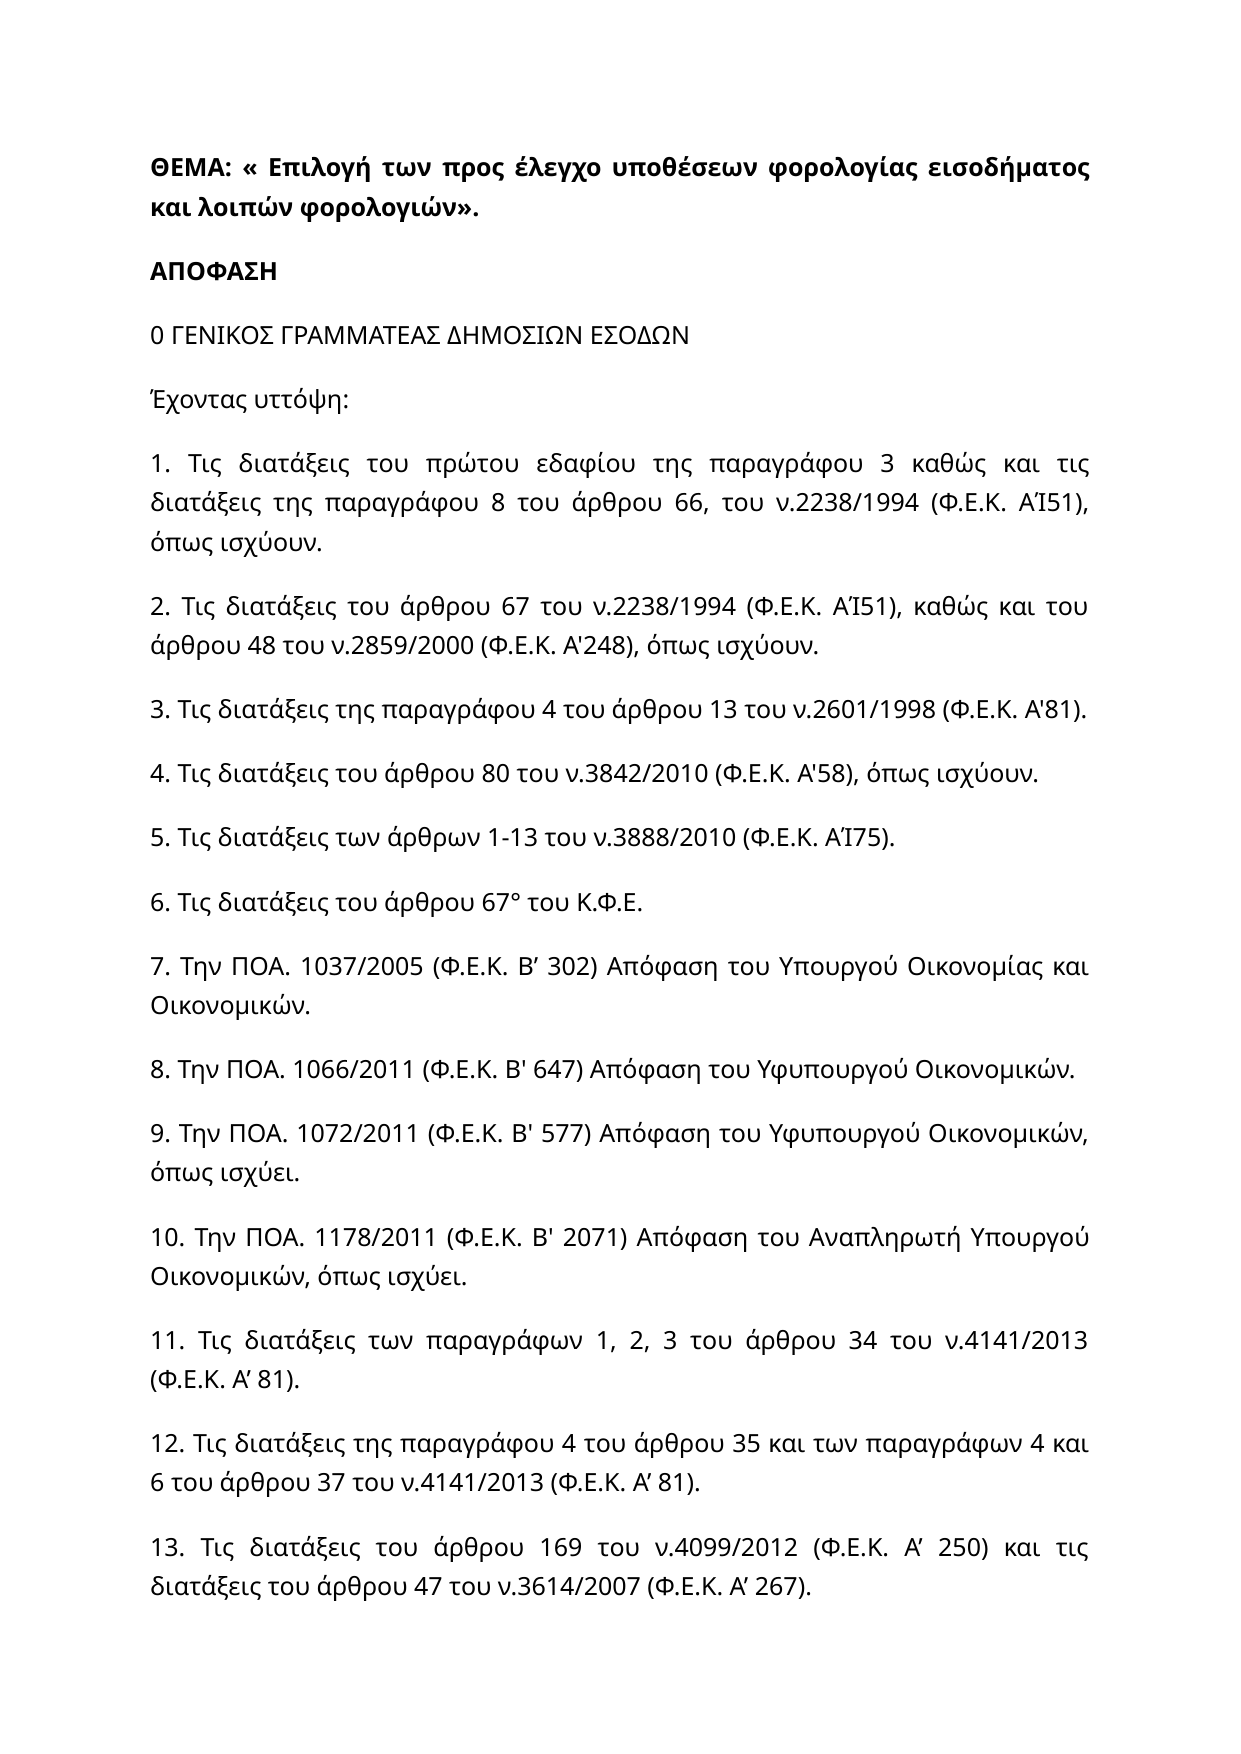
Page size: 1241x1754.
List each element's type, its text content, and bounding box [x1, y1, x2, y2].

text 9. Την ΠΟΑ. 1072/2011 (Φ.Ε.Κ. Β' 577) Απόφαση του Υφυπουργού Οικονομικών, όπως ισχύει. [150, 1116, 1090, 1189]
text 5. Τις διατάξεις των άρθρων 1-13 του ν.3888/2010 (Φ.Ε.Κ. ΑΊ75). [150, 820, 1090, 854]
text 3. Τις διατάξεις της παραγράφου 4 του άρθρου 13 του ν.2601/1998 (Φ.Ε.Κ. Α'81). [150, 692, 1090, 726]
text 4. Τις διατάξεις του άρθρου 80 του ν.3842/2010 (Φ.Ε.Κ. Α'58), όπως ισχύουν. [150, 756, 1090, 790]
text 2. Τις διατάξεις του άρθρου 67 του ν.2238/1994 (Φ.Ε.Κ. ΑΊ51), καθώς και του άρθρου 48 του ν.2859/2000 (Φ.Ε.Κ. Α'248), όπως ισχύουν. [150, 588, 1090, 662]
text ΘΕΜΑ: « Επιλογή των προς έλεγχο υποθέσεων φορολογίας εισοδήματος και λοιπών φορολογιών». [150, 150, 1090, 223]
text 10. Την ΠΟΑ. 1178/2011 (Φ.Ε.Κ. Β' 2071) Απόφαση του Αναπληρωτή Υπουργού Οικονομικών, όπως ισχύει. [150, 1219, 1090, 1292]
text 1. Τις διατάξεις του πρώτου εδαφίου της παραγράφου 3 καθώς και τις διατάξεις της παραγράφου 8 του άρθρου 66, του ν.2238/1994 (Φ.Ε.Κ. ΑΊ51), όπως ισχύουν. [150, 446, 1090, 558]
text ΑΠΟΦΑΣΗ [150, 253, 1090, 287]
text 13. Τις διατάξεις του άρθρου 169 του ν.4099/2012 (Φ.Ε.Κ. Α’ 250) και τις διατάξεις του άρθρου 47 του ν.3614/2007 (Φ.Ε.Κ. Α’ 267). [150, 1529, 1090, 1602]
text 11. Τις διατάξεις των παραγράφων 1, 2, 3 του άρθρου 34 του ν.4141/2013 (Φ.Ε.Κ. Α’ 81). [150, 1322, 1090, 1396]
text 6. Τις διατάξεις του άρθρου 67° του Κ.Φ.Ε. [150, 884, 1090, 918]
text 7. Την ΠΟΑ. 1037/2005 (Φ.Ε.Κ. Β’ 302) Απόφαση του Υπουργού Οικονομίας και Οικονομικών. [150, 948, 1090, 1022]
text 12. Τις διατάξεις της παραγράφου 4 του άρθρου 35 και των παραγράφων 4 και 6 του άρθρου 37 του ν.4141/2013 (Φ.Ε.Κ. Α’ 81). [150, 1426, 1090, 1499]
text 8. Την ΠΟΑ. 1066/2011 (Φ.Ε.Κ. Β' 647) Απόφαση του Υφυπουργού Οικονομικών. [150, 1052, 1090, 1086]
text 0 ΓΕΝΙΚΟΣ ΓΡΑΜΜΑΤΕΑΣ ΔΗΜΟΣΙΩΝ ΕΣΟΔΩΝ [150, 317, 1090, 352]
text Έχοντας υττόψη: [150, 382, 1090, 416]
